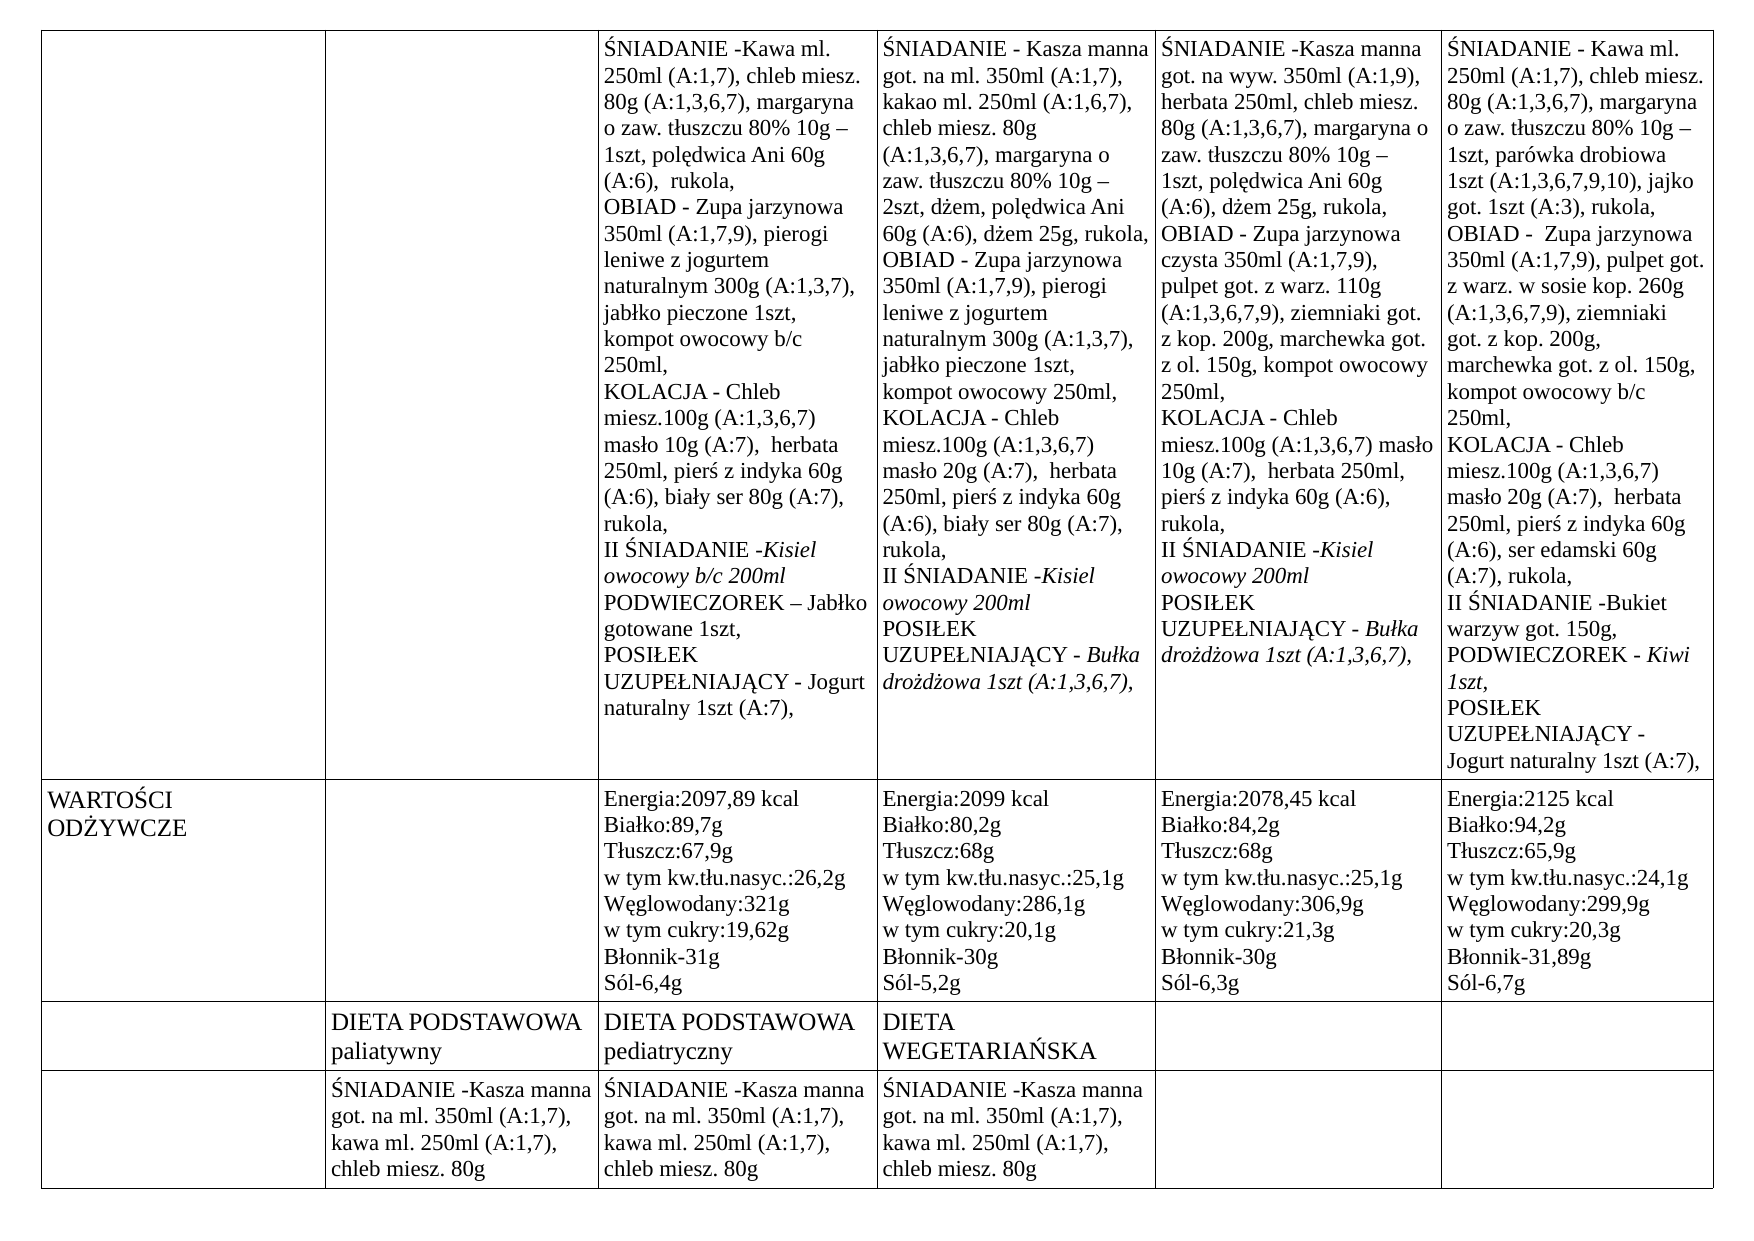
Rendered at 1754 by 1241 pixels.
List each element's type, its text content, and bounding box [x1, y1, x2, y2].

table_cell Energia:2099 kcal Białko:80,2g Tłuszcz:68g w tym kw.tłu.nasyc.:25,1g Węglowodany:286,1g w tym cukry:20,1g Błonnik-30g Sól-5,2g [878, 780, 1155, 1001]
table_cell DIETA PODSTAWOWA paliatywny [326, 1002, 598, 1070]
table_cell ŚNIADANIE -Kasza manna got. na ml. 350ml (A:1,7), kawa ml. 250ml (A:1,7), chleb miesz. 80g [599, 1071, 877, 1187]
table_cell [1156, 1071, 1441, 1187]
table_cell [1442, 1071, 1713, 1187]
table_cell DIETA PODSTAWOWA pediatryczny [599, 1002, 877, 1070]
table_cell [1442, 1002, 1713, 1070]
table_cell Energia:2097,89 kcal Białko:89,7g Tłuszcz:67,9g w tym kw.tłu.nasyc.:26,2g Węglowodany:321g w tym cukry:19,62g Błonnik-31g Sól-6,4g [599, 780, 877, 1001]
table_cell [42, 1071, 325, 1187]
table_cell Energia:2125 kcal Białko:94,2g Tłuszcz:65,9g w tym kw.tłu.nasyc.:24,1g Węglowodany:299,9g w tym cukry:20,3g Błonnik-31,89g Sól-6,7g [1442, 780, 1713, 1001]
table_cell [1156, 1002, 1441, 1070]
table_cell ŚNIADANIE - Kawa ml. 250ml (A:1,7), chleb miesz. 80g (A:1,3,6,7), margaryna o zaw. tłuszczu 80% 10g – 1szt, parówka drobiowa 1szt (A:1,3,6,7,9,10), jajko got. 1szt (A:3), rukola, OBIAD - Zupa jarzynowa 350ml (A:1,7,9), pulpet got. z warz. w sosie kop. 260g (A:1,3,6,7,9), ziemniaki got. z kop. 200g, marchewka got. z ol. 150g, kompot owocowy b/c 250ml, KOLACJA - Chleb miesz.100g (A:1,3,6,7) masło 20g (A:7), herbata 250ml, pierś z indyka 60g (A:6), ser edamski 60g (A:7), rukola, II ŚNIADANIE -Bukiet warzyw got. 150g, PODWIECZOREK - Kiwi 1szt, POSIŁEK UZUPEŁNIAJĄCY - Jogurt naturalny 1szt (A:7), [1442, 31, 1713, 779]
table_cell [42, 1002, 325, 1070]
table_cell ŚNIADANIE -Kasza manna got. na ml. 350ml (A:1,7), kawa ml. 250ml (A:1,7), chleb miesz. 80g [878, 1071, 1155, 1187]
table_cell [326, 780, 598, 1001]
table_cell ŚNIADANIE -Kawa ml. 250ml (A:1,7), chleb miesz. 80g (A:1,3,6,7), margaryna o zaw. tłuszczu 80% 10g – 1szt, polędwica Ani 60g (A:6), rukola, OBIAD - Zupa jarzynowa 350ml (A:1,7,9), pierogi leniwe z jogurtem naturalnym 300g (A:1,3,7), jabłko pieczone 1szt, kompot owocowy b/c 250ml, KOLACJA - Chleb miesz.100g (A:1,3,6,7) masło 10g (A:7), herbata 250ml, pierś z indyka 60g (A:6), biały ser 80g (A:7), rukola, II ŚNIADANIE -Kisiel owocowy b/c 200ml PODWIECZOREK – Jabłko gotowane 1szt, POSIŁEK UZUPEŁNIAJĄCY - Jogurt naturalny 1szt (A:7), [599, 31, 877, 779]
table_cell DIETA WEGETARIAŃSKA [878, 1002, 1155, 1070]
table_cell [326, 31, 598, 779]
table_cell WARTOŚCI ODŻYWCZE [42, 780, 325, 1001]
table_cell Energia:2078,45 kcal Białko:84,2g Tłuszcz:68g w tym kw.tłu.nasyc.:25,1g Węglowodany:306,9g w tym cukry:21,3g Błonnik-30g Sól-6,3g [1156, 780, 1441, 1001]
table_cell ŚNIADANIE - Kasza manna got. na ml. 350ml (A:1,7), kakao ml. 250ml (A:1,6,7), chleb miesz. 80g (A:1,3,6,7), margaryna o zaw. tłuszczu 80% 10g – 2szt, dżem, polędwica Ani 60g (A:6), dżem 25g, rukola, OBIAD - Zupa jarzynowa 350ml (A:1,7,9), pierogi leniwe z jogurtem naturalnym 300g (A:1,3,7), jabłko pieczone 1szt, kompot owocowy 250ml, KOLACJA - Chleb miesz.100g (A:1,3,6,7) masło 20g (A:7), herbata 250ml, pierś z indyka 60g (A:6), biały ser 80g (A:7), rukola, II ŚNIADANIE -Kisiel owocowy 200ml POSIŁEK UZUPEŁNIAJĄCY - Bułka drożdżowa 1szt (A:1,3,6,7), [878, 31, 1155, 779]
table_cell ŚNIADANIE -Kasza manna got. na ml. 350ml (A:1,7), kawa ml. 250ml (A:1,7), chleb miesz. 80g [326, 1071, 598, 1187]
table_cell [42, 31, 325, 779]
table_cell ŚNIADANIE -Kasza manna got. na wyw. 350ml (A:1,9), herbata 250ml, chleb miesz. 80g (A:1,3,6,7), margaryna o zaw. tłuszczu 80% 10g – 1szt, polędwica Ani 60g (A:6), dżem 25g, rukola, OBIAD - Zupa jarzynowa czysta 350ml (A:1,7,9), pulpet got. z warz. 110g (A:1,3,6,7,9), ziemniaki got. z kop. 200g, marchewka got. z ol. 150g, kompot owocowy 250ml, KOLACJA - Chleb miesz.100g (A:1,3,6,7) masło 10g (A:7), herbata 250ml, pierś z indyka 60g (A:6), rukola, II ŚNIADANIE -Kisiel owocowy 200ml POSIŁEK UZUPEŁNIAJĄCY - Bułka drożdżowa 1szt (A:1,3,6,7), [1156, 31, 1441, 779]
